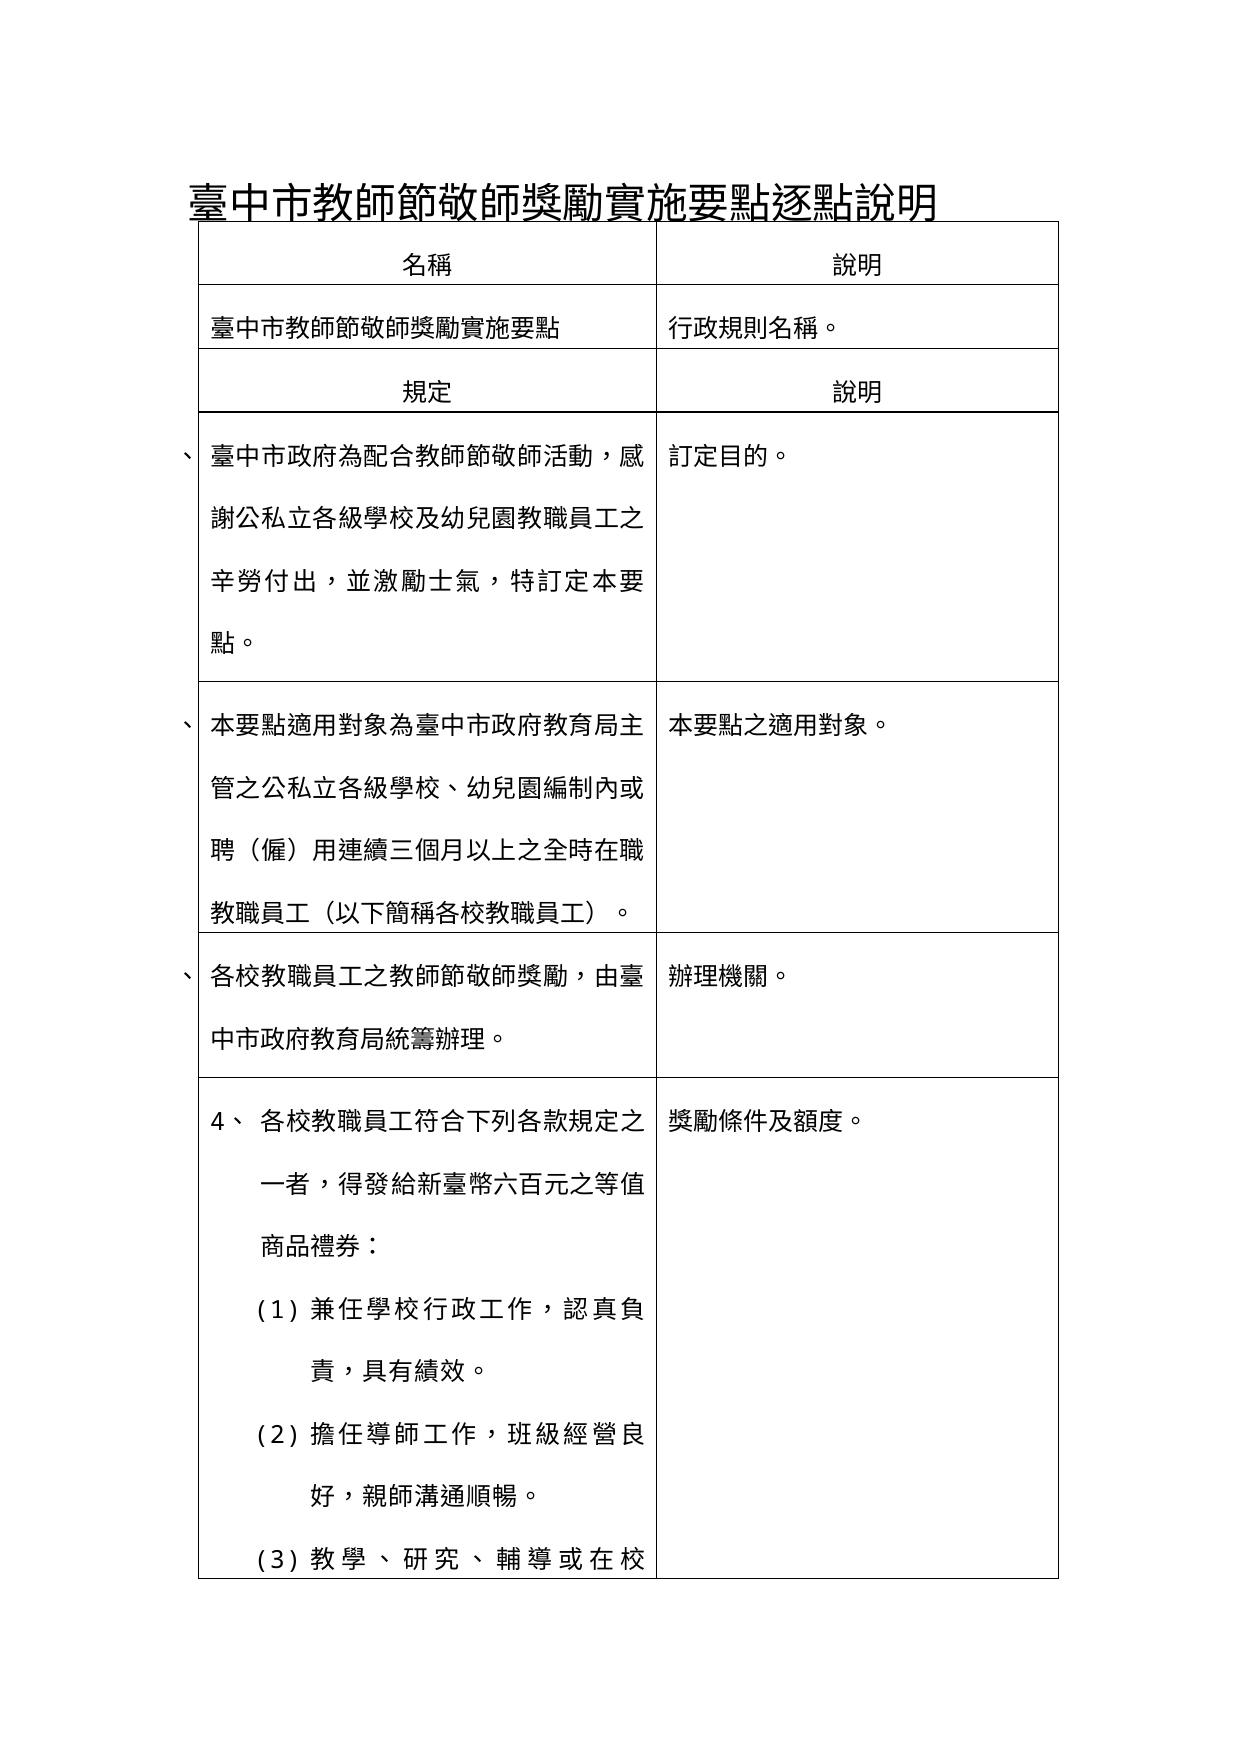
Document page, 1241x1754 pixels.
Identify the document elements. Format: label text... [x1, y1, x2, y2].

table_cell 本要點適用對象為臺中市政府教育局主管之公私立各級學校、幼兒園編制內或聘（僱）用連續三個月以上之全時在職教職員工（以下簡稱各校教職員工）。 [199, 682, 656, 932]
table_cell 本要點之適用對象。 [657, 682, 1058, 932]
table_cell 行政規則名稱。 [657, 285, 1058, 348]
table_header 說明 [657, 222, 1058, 284]
table_cell 各校教職員工之教師節敬師獎勵，由臺中市政府教育局統籌辦理。 [199, 933, 656, 1077]
table_cell 各校教職員工符合下列各款規定之一者，得發給新臺幣六百元之等值商品禮券： 兼任學校行政工作，認真負責，具有績效。 擔任導師工作，班級經營良好，親師溝通順暢。 教學、研究、輔導或在校(園)服務有具體績效。 協助學校各項行政庶務工作，奉公守法，共同協助營造友善校園。 其他工作表現優良且績效卓著。 [199, 1078, 656, 1578]
table_cell 臺中市教師節敬師獎勵實施要點 [199, 285, 656, 348]
text 臺中市教師節敬師獎勵實施要點逐點說明 [187, 158, 1053, 221]
table_cell 說明 [657, 349, 1058, 411]
table_cell 辦理機關。 [657, 933, 1058, 1077]
table_cell 規定 [199, 349, 656, 411]
table_cell 訂定目的。 [657, 413, 1058, 681]
table_header 名稱 [199, 222, 656, 284]
table_cell 獎勵條件及額度。 [657, 1078, 1058, 1578]
table_cell 臺中市政府為配合教師節敬師活動，感謝公私立各級學校及幼兒園教職員工之辛勞付出，並激勵士氣，特訂定本要點。 [199, 413, 656, 681]
